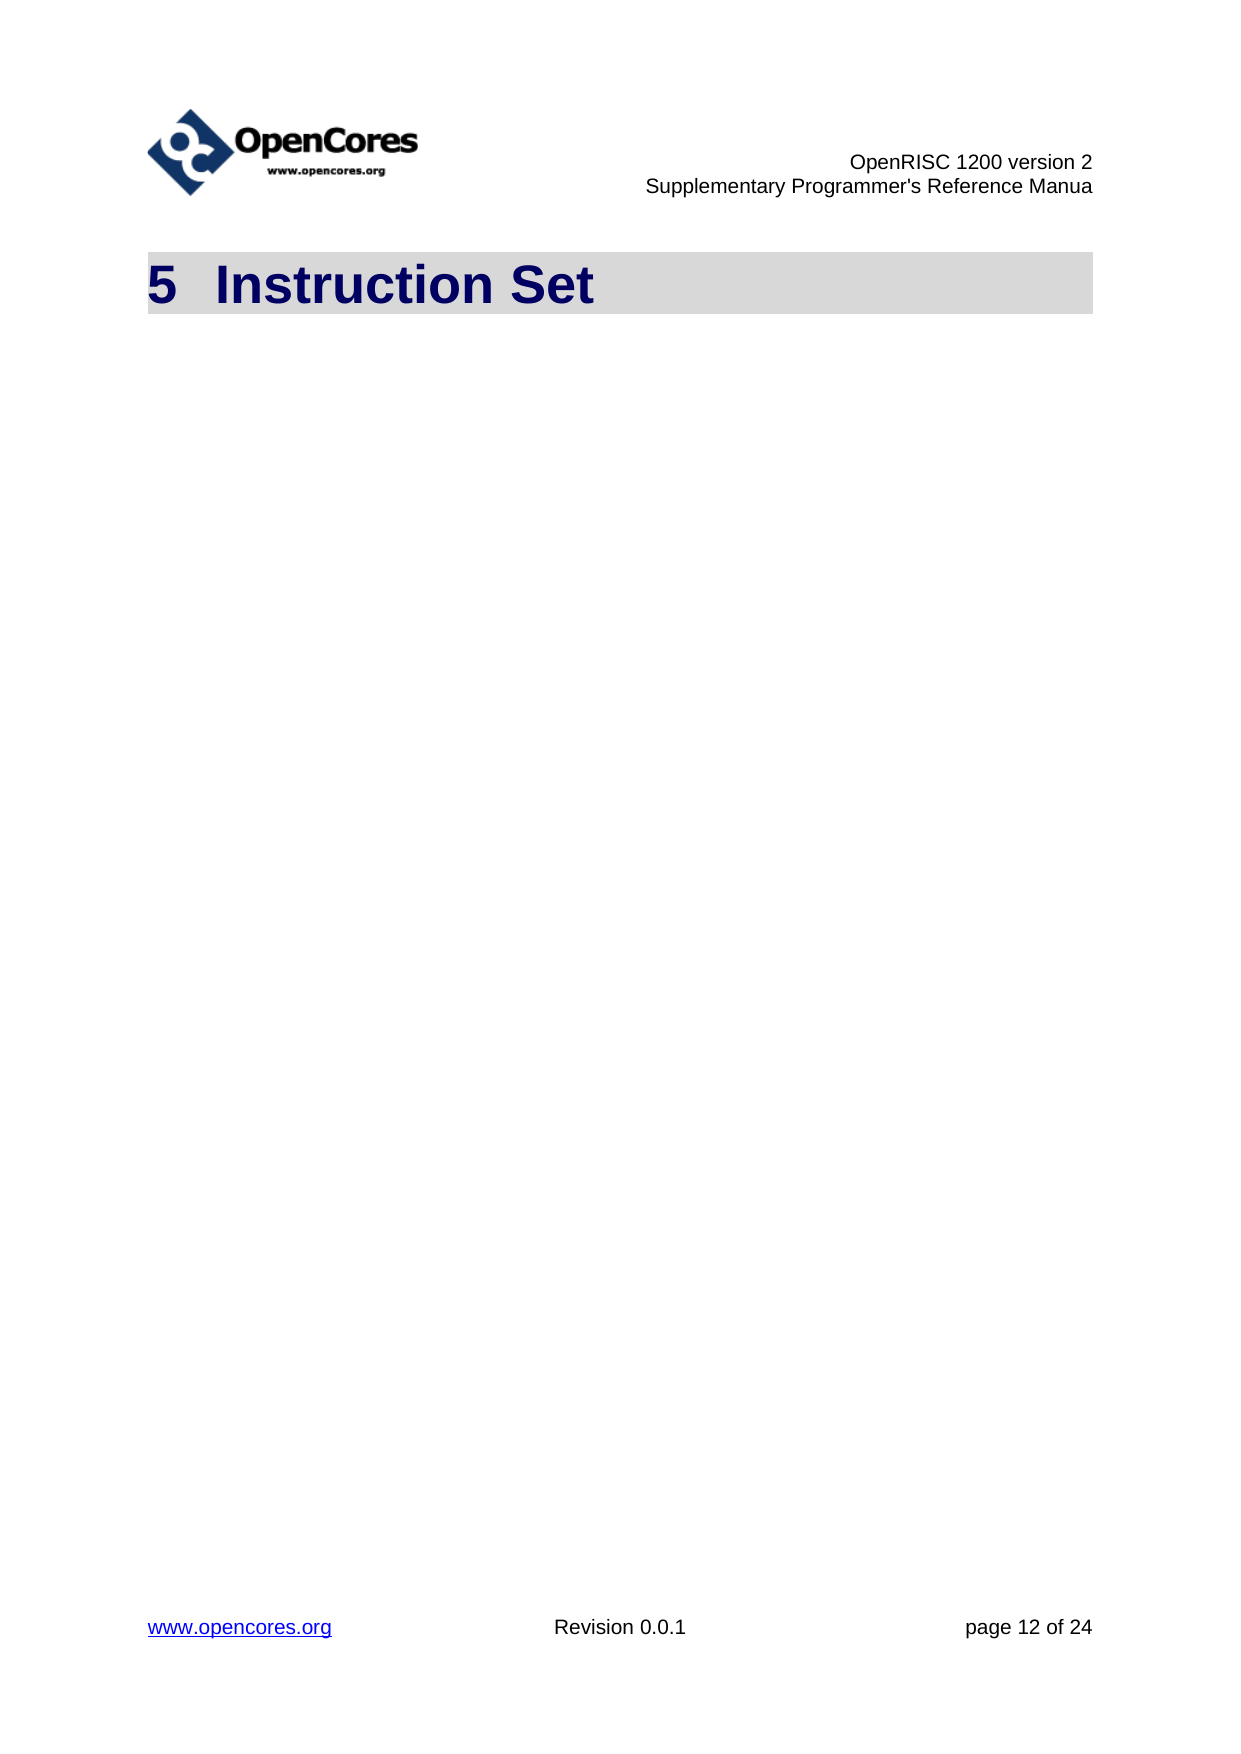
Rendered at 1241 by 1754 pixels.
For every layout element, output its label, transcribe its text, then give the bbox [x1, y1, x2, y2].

subtitle Instruction Set [148, 252, 1093, 314]
picture [147, 109, 418, 196]
